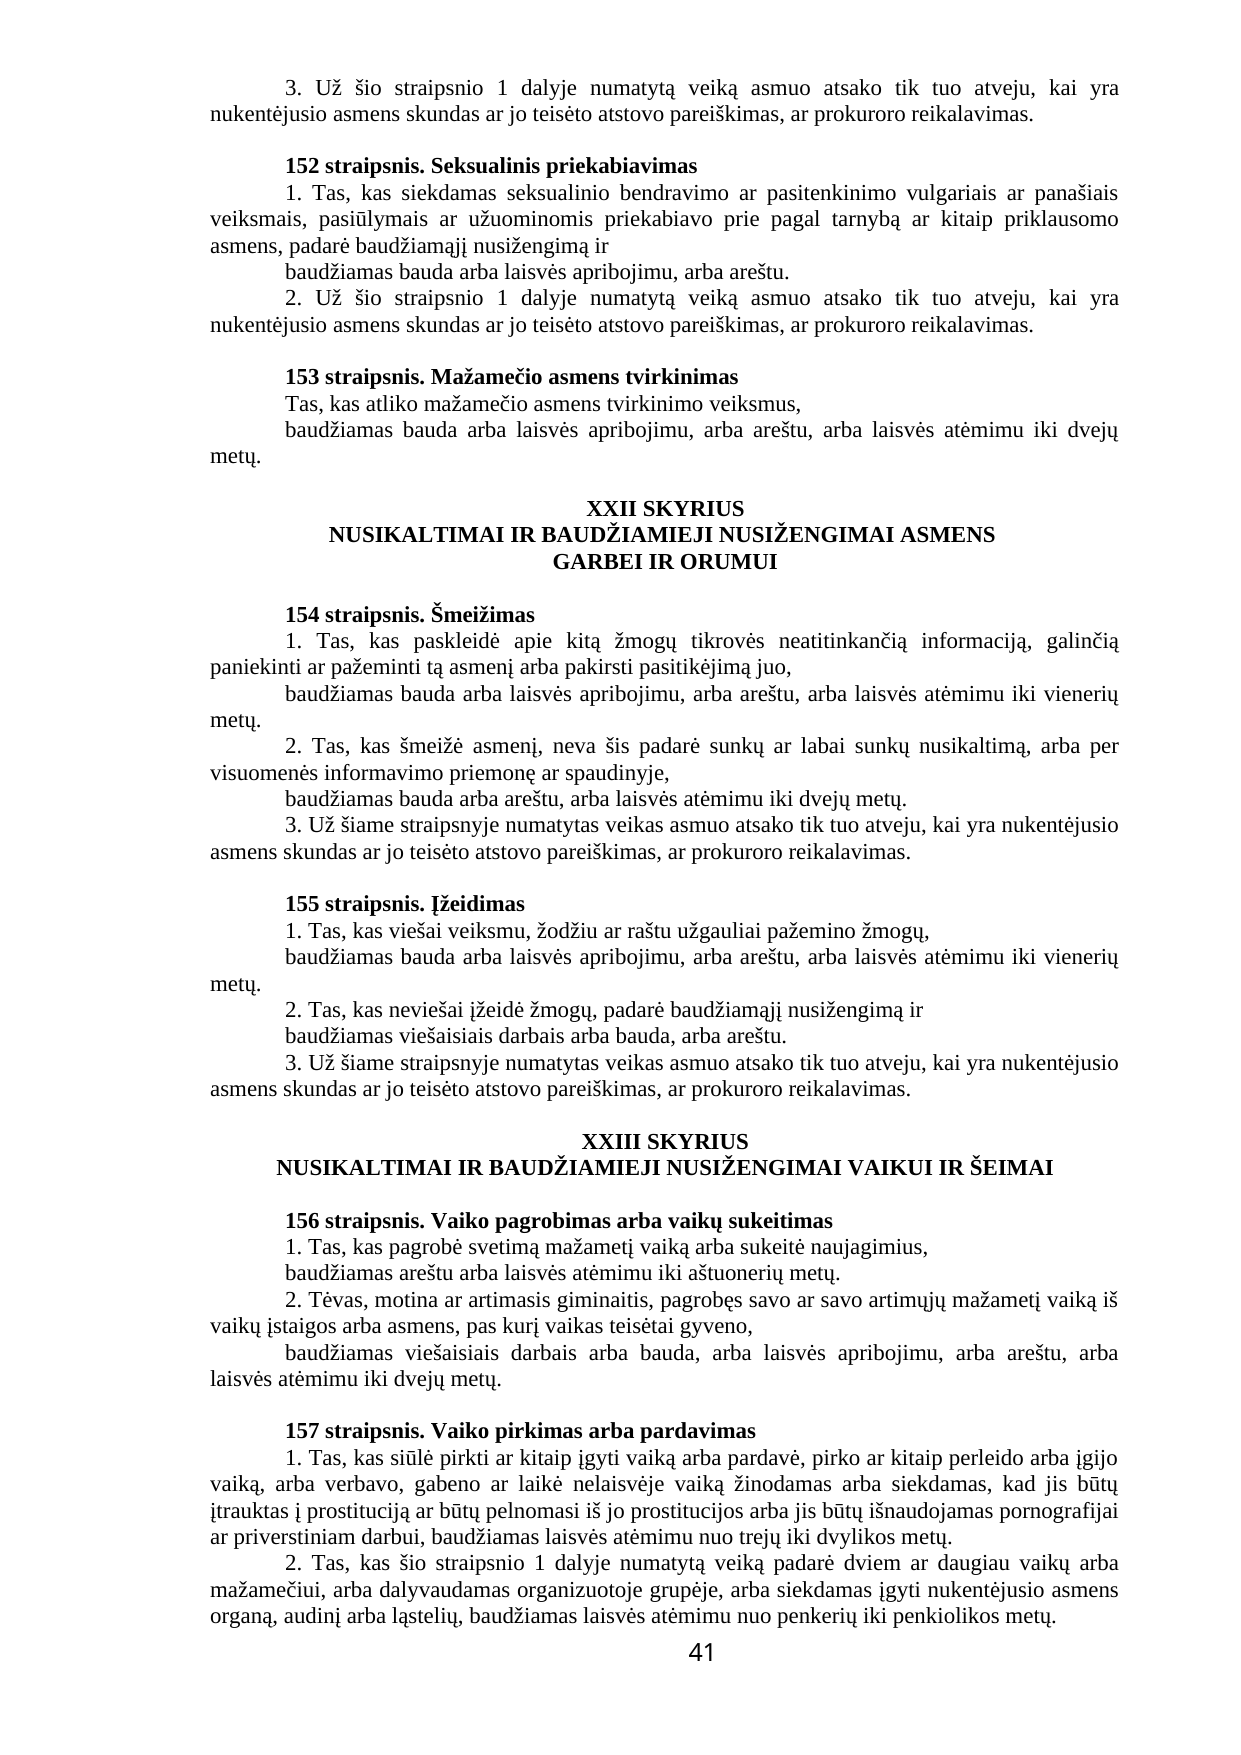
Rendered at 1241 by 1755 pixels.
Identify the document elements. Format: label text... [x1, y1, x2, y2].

text 2. Už šio straipsnio 1 dalyje numatytą veiką asmuo atsako tik tuo atveju, kai yra nukentėjusio asmens skundas ar jo teisėto atstovo pareiškimas, ar prokuroro reikalavimas. [210, 284, 1120, 337]
text 2. Tėvas, motina ar artimasis giminaitis, pagrobęs savo ar savo artimųjų mažametį vaiką iš vaikų įstaigos arba asmens, pas kurį vaikas teisėtai gyveno, [210, 1286, 1120, 1338]
text 156 straipsnis. Vaiko pagrobimas arba vaikų sukeitimas [210, 1207, 1120, 1233]
text 157 straipsnis. Vaiko pirkimas arba pardavimas [210, 1418, 1120, 1444]
text NUSIKALTIMAI IR BAUDŽIAMIEJI NUSIŽENGIMAI ASMENS [210, 522, 1120, 548]
text 2. Tas, kas šio straipsnio 1 dalyje numatytą veiką padarė dviem ar daugiau vaikų arba mažamečiui, arba dalyvaudamas organizuotoje grupėje, arba siekdamas įgyti nukentėjusio asmens organą, audinį arba ląstelių, baudžiamas laisvės atėmimu nuo penkerių iki penkiolikos metų. [210, 1549, 1120, 1628]
text 1. Tas, kas viešai veiksmu, žodžiu ar raštu užgauliai pažemino žmogų, [210, 917, 1120, 943]
text 3. Už šiame straipsnyje numatytas veikas asmuo atsako tik tuo atveju, kai yra nukentėjusio asmens skundas ar jo teisėto atstovo pareiškimas, ar prokuroro reikalavimas. [210, 1049, 1120, 1101]
text 3. Už šiame straipsnyje numatytas veikas asmuo atsako tik tuo atveju, kai yra nukentėjusio asmens skundas ar jo teisėto atstovo pareiškimas, ar prokuroro reikalavimas. [210, 811, 1120, 864]
text baudžiamas viešaisiais darbais arba bauda, arba laisvės apribojimu, arba areštu, arba laisvės atėmimu iki dvejų metų. [210, 1338, 1120, 1391]
text baudžiamas bauda arba laisvės apribojimu, arba areštu. [210, 258, 1120, 284]
text baudžiamas bauda arba laisvės apribojimu, arba areštu, arba laisvės atėmimu iki vienerių metų. [210, 680, 1120, 732]
text 1. Tas, kas siekdamas seksualinio bendravimo ar pasitenkinimo vulgariais ar panašiais veiksmais, pasiūlymais ar užuominomis priekabiavo prie pagal tarnybą ar kitaip priklausomo asmens, padarė baudžiamąjį nusižengimą ir [210, 179, 1120, 258]
text baudžiamas bauda arba laisvės apribojimu, arba areštu, arba laisvės atėmimu iki vienerių metų. [210, 943, 1120, 996]
text 2. Tas, kas šmeižė asmenį, neva šis padarė sunkų ar labai sunkų nusikaltimą, arba per visuomenės informavimo priemonę ar spaudinyje, [210, 732, 1120, 785]
text 1. Tas, kas paskleidė apie kitą žmogų tikrovės neatitinkančią informaciją, galinčią paniekinti ar pažeminti tą asmenį arba pakirsti pasitikėjimą juo, [210, 627, 1120, 680]
text baudžiamas bauda arba laisvės apribojimu, arba areštu, arba laisvės atėmimu iki dvejų metų. [210, 416, 1120, 469]
text 2. Tas, kas neviešai įžeidė žmogų, padarė baudžiamąjį nusižengimą ir [210, 996, 1120, 1022]
text 1. Tas, kas pagrobė svetimą mažametį vaiką arba sukeitė naujagimius, [210, 1233, 1120, 1259]
text 155 straipsnis. Įžeidimas [210, 891, 1120, 917]
text 152 straipsnis. Seksualinis priekabiavimas [210, 153, 1120, 179]
text XXII SKYRIUS [210, 495, 1120, 522]
text 153 straipsnis. Mažamečio asmens tvirkinimas [210, 363, 1120, 390]
text 3. Už šio straipsnio 1 dalyje numatytą veiką asmuo atsako tik tuo atveju, kai yra nukentėjusio asmens skundas ar jo teisėto atstovo pareiškimas, ar prokuroro reikalavimas. [210, 73, 1120, 126]
text baudžiamas viešaisiais darbais arba bauda, arba areštu. [210, 1022, 1120, 1049]
text 154 straipsnis. Šmeižimas [210, 601, 1120, 627]
text 1. Tas, kas siūlė pirkti ar kitaip įgyti vaiką arba pardavė, pirko ar kitaip perleido arba įgijo vaiką, arba verbavo, gabeno ar laikė nelaisvėje vaiką žinodamas arba siekdamas, kad jis būtų įtrauktas į prostituciją ar būtų pelnomasi iš jo prostitucijos arba jis būtų išnaudojamas pornografijai ar priverstiniam darbui, baudžiamas laisvės atėmimu nuo trejų iki dvylikos metų. [210, 1444, 1120, 1549]
text XXIII SKYRIUS [210, 1128, 1120, 1154]
text Tas, kas atliko mažamečio asmens tvirkinimo veiksmus, [210, 390, 1120, 416]
text GARBEI IR ORUMUI [210, 548, 1120, 574]
text baudžiamas bauda arba areštu, arba laisvės atėmimu iki dvejų metų. [210, 785, 1120, 811]
text baudžiamas areštu arba laisvės atėmimu iki aštuonerių metų. [210, 1259, 1120, 1286]
text NUSIKALTIMAI IR BAUDŽIAMIEJI NUSIŽENGIMAI VAIKUI IR ŠEIMAI [210, 1154, 1120, 1180]
